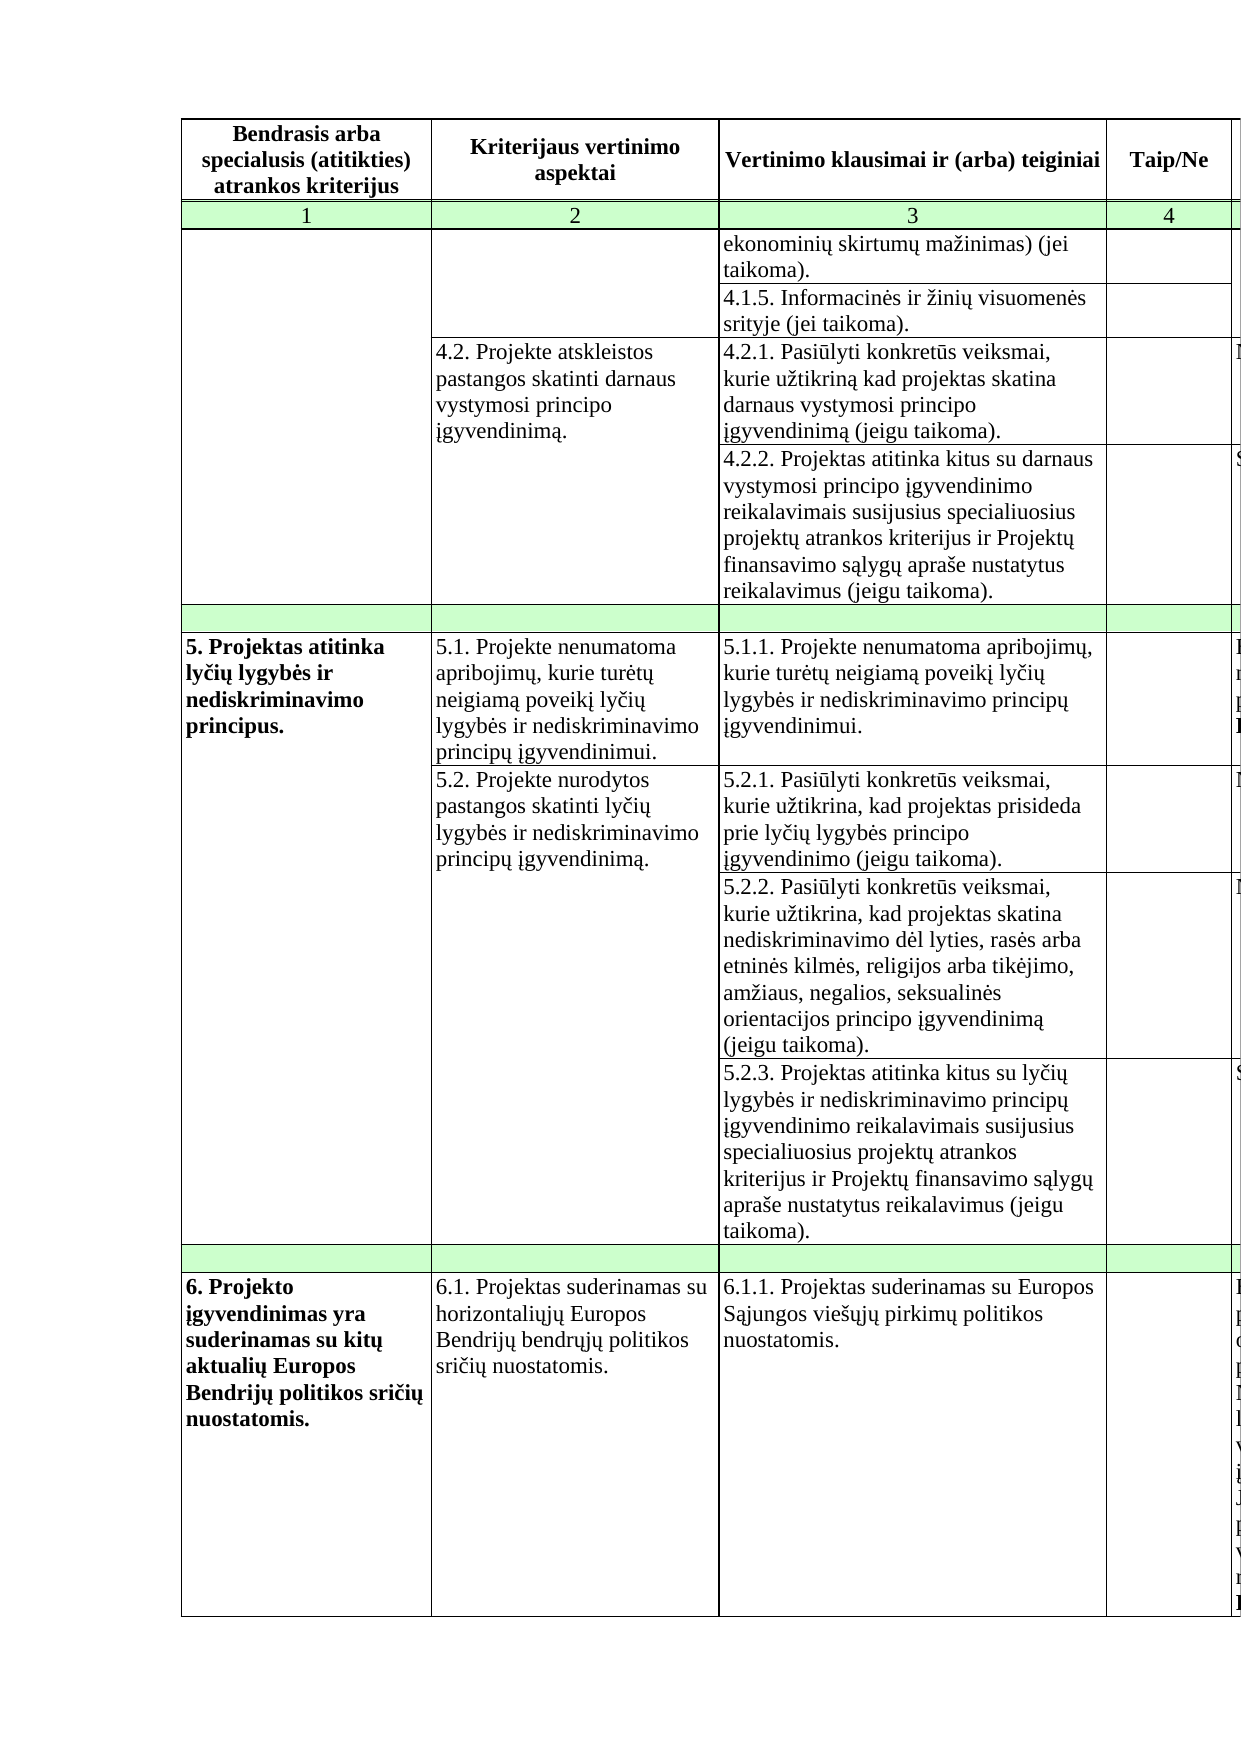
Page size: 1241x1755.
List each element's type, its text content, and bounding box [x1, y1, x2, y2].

table_cell [1107, 633, 1231, 765]
table_cell 4.2.1. Pasiūlyti konkretūs veiksmai, kurie užtikriną kad projektas skatina darnaus vystymosi principo įgyvendinimą (jeigu taikoma). [720, 338, 1106, 444]
table_cell Netaikoma [1232, 338, 1240, 444]
table_cell [1107, 766, 1231, 872]
table_cell 2 [432, 202, 718, 228]
table_cell 5.2.3. Projektas atitinka kitus su lyčių lygybės ir nediskriminavimo principų įgyvendinimo reikalavimais susijusius specialiuosius projektų atrankos kriterijus ir Projektų finansavimo sąlygų apraše nustatytus reikalavimus (jeigu taikoma). [720, 1059, 1106, 1244]
table_cell [1232, 605, 1240, 631]
table_header Kriterijaus vertinimo aspektai [432, 120, 718, 199]
table_cell Specialieji reikalavimai nenustatyti. [1232, 1059, 1240, 1244]
table_cell [1107, 338, 1231, 444]
table_cell [432, 1245, 718, 1272]
table_cell 6. Projekto įgyvendinimas yra suderinamas su kitų aktualių Europos Bendrijų politikos sričių nuostatomis. [182, 1273, 431, 1616]
table_cell 3 [720, 202, 1106, 228]
table_cell [182, 1245, 431, 1272]
table_cell 5.2.1. Pasiūlyti konkretūs veiksmai, kurie užtikrina, kad projektas prisideda prie lyčių lygybės principo įgyvendinimo (jeigu taikoma). [720, 766, 1106, 872]
table_cell [1107, 445, 1231, 603]
table_cell [1107, 1245, 1231, 1272]
table_cell [1232, 1245, 1240, 1272]
table_cell Netaikoma [1232, 873, 1240, 1058]
table_cell 5.2.2. Pasiūlyti konkretūs veiksmai, kurie užtikrina, kad projektas skatina nediskriminavimo dėl lyties, rasės arba etninės kilmės, religijos arba tikėjimo, amžiaus, negalios, seksualinės orientacijos principo įgyvendinimą (jeigu taikoma). [720, 873, 1106, 1058]
table_cell 5.1. Projekte nenumatoma apribojimų, kurie turėtų neigiamą poveikį lyčių lygybės ir nediskriminavimo principų įgyvendinimui. [432, 633, 718, 765]
table_cell Netaikoma [1232, 766, 1240, 872]
table_cell [1107, 1059, 1231, 1244]
table_cell [432, 230, 718, 337]
table_cell [432, 605, 718, 631]
table_cell 4.2. Projekte atskleistos pastangos skatinti darnaus vystymosi principo įgyvendinimą. [432, 338, 718, 603]
table_cell 5.1.1. Projekte nenumatoma apribojimų, kurie turėtų neigiamą poveikį lyčių lygybės ir nediskriminavimo principų įgyvendinimui. [720, 633, 1106, 765]
table_cell [1107, 605, 1231, 631]
table_cell [1107, 873, 1231, 1058]
table_cell 4 [1107, 202, 1231, 228]
table_cell 6.1.1. Projektas suderinamas su Europos Sąjungos viešųjų pirkimų politikos nuostatomis. [720, 1273, 1106, 1616]
table_cell 6.1. Projektas suderinamas su horizontaliųjų Europos Bendrijų bendrųjų politikos sričių nuostatomis. [432, 1273, 718, 1616]
table_cell 5.2. Projekte nurodytos pastangos skatinti lyčių lygybės ir nediskriminavimo principų įgyvendinimą. [432, 766, 718, 1244]
table_header Taip/Ne [1107, 120, 1231, 199]
table_cell 4.1.5. Informacinės ir žinių visuomenės srityje (jei taikoma). [720, 284, 1106, 337]
table_cell Specialieji reikalavimai nenustatyti. [1232, 445, 1240, 603]
table_header Bendrasis arba specialusis (atitikties) atrankos kriterijus [182, 120, 431, 199]
table_cell 4.2.2. Projektas atitinka kitus su darnaus vystymosi principo įgyvendinimo reikalavimais susijusius specialiuosius projektų atrankos kriterijus ir Projektų finansavimo sąlygų apraše nustatytus reikalavimus (jeigu taikoma). [720, 445, 1106, 603]
table_cell [182, 605, 431, 631]
table_cell [720, 1245, 1106, 1272]
table_cell [182, 230, 431, 603]
table_cell [1107, 1273, 1231, 1616]
table_cell [720, 605, 1106, 631]
table_cell 5. Projektas atitinka lyčių lygybės ir nediskriminavimo principus. [182, 633, 431, 1244]
table_cell 1 [182, 202, 431, 228]
table_cell ekonominių skirtumų mažinimas) (jei taikoma). [720, 230, 1106, 282]
table_cell [1107, 284, 1231, 337]
table_header Vertinimo klausimai ir (arba) teiginiai [720, 120, 1106, 199]
table_cell [1107, 230, 1231, 282]
table_cell 5 [1232, 202, 1240, 228]
